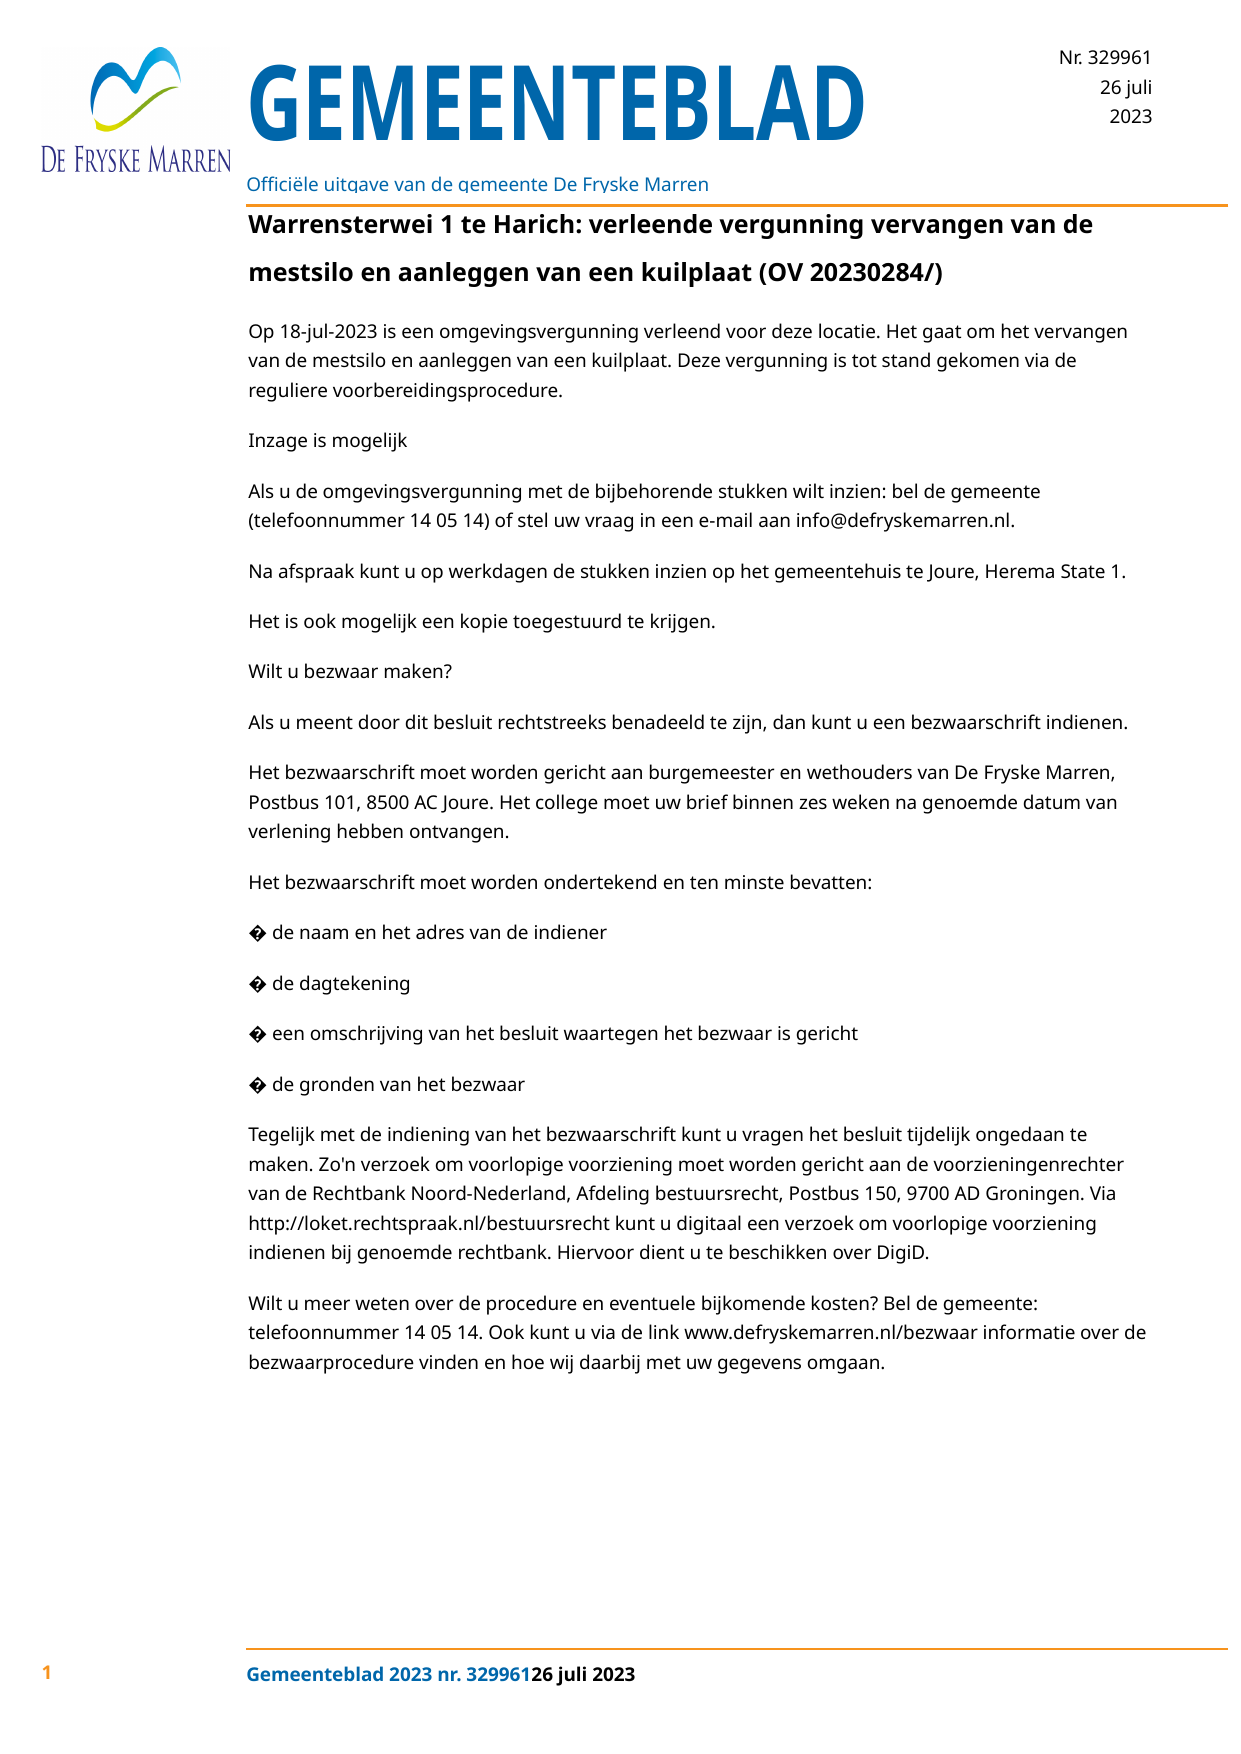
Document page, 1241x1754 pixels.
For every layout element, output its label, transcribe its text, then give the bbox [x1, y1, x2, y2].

text � een omschrijving van het besluit waartegen het bezwaar is gericht [248, 1020, 1152, 1046]
text Als u meent door dit besluit rechtstreeks benadeeld te zijn, dan kunt u een bezwaarschrift indienen. [248, 709, 1152, 735]
text Warrensterwei 1 te Harich: verleende vergunning vervangen van de mestsilo en aanleggen van een kuilplaat (OV 20230284/) [248, 207, 1152, 288]
text Wilt u bezwaar maken? [248, 659, 1152, 684]
text Het bezwaarschrift moet worden ondertekend en ten minste bevatten: [248, 869, 1152, 895]
text Na afspraak kunt u op werkdagen de stukken inzien op het gemeentehuis te Joure, Herema State 1. [248, 558, 1152, 584]
text Wilt u meer weten over de procedure en eventuele bijkomende kosten? Bel de gemeente: telefoonnummer 14 05 14. Ook kunt u via de link www.defryskemarren.nl/bezwaar informatie over de bezwaarprocedure vinden en hoe wij daarbij met uw gegevens omgaan. [248, 1290, 1152, 1375]
text Inzage is mogelijk [248, 427, 1152, 453]
text Het bezwaarschrift moet worden gericht aan burgemeester en wethouders van De Fryske Marren, Postbus 101, 8500 AC Joure. Het college moet uw brief binnen zes weken na genoemde datum van verlening hebben ontvangen. [248, 759, 1152, 844]
text Het is ook mogelijk een kopie toegestuurd te krijgen. [248, 608, 1152, 634]
picture [41, 47, 231, 172]
text � de dagtekening [248, 970, 1152, 996]
text Op 18-jul-2023 is een omgevingsvergunning verleend voor deze locatie. Het gaat om het vervangen van de mestsilo en aanleggen van een kuilplaat. Deze vergunning is tot stand gekomen via de reguliere voorbereidingsprocedure. [248, 318, 1152, 403]
text Als u de omgevingsvergunning met de bijbehorende stukken wilt inzien: bel de gemeente (telefoonnummer 14 05 14) of stel uw vraag in een e-mail aan info@defryskemarren.nl. [248, 478, 1152, 533]
text � de gronden van het bezwaar [248, 1071, 1152, 1097]
text � de naam en het adres van de indiener [248, 919, 1152, 945]
text Tegelijk met de indiening van het bezwaarschrift kunt u vragen het besluit tijdelijk ongedaan te maken. Zo'n verzoek om voorlopige voorziening moet worden gericht aan de voorzieningenrechter van de Rechtbank Noord-Nederland, Afdeling bestuursrecht, Postbus 150, 9700 AD Groningen. Via http://loket.rechtspraak.nl/bestuursrecht kunt u digitaal een verzoek om voorlopige voorziening indienen bij genoemde rechtbank. Hiervoor dient u te beschikken over DigiD. [248, 1121, 1152, 1265]
